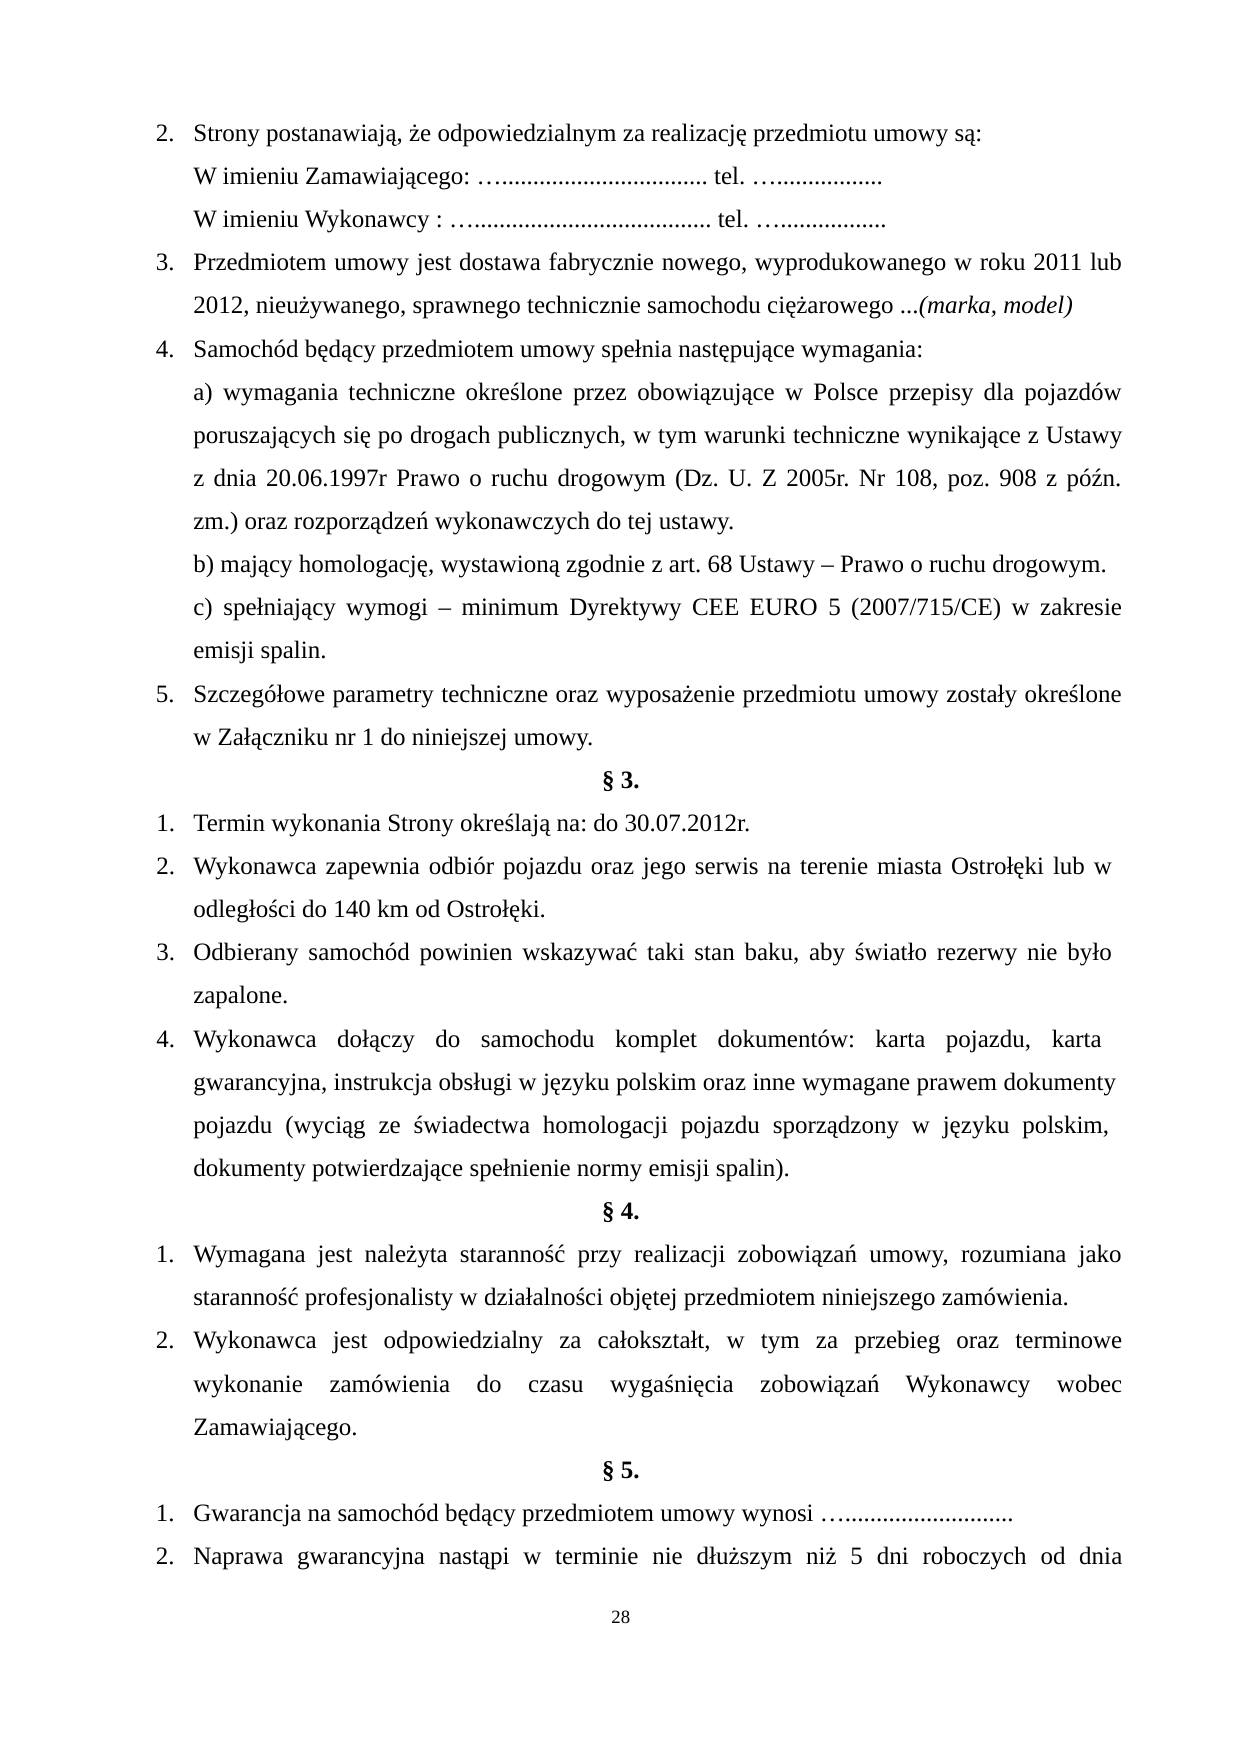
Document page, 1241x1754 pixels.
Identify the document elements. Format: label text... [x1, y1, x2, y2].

list Odbierany samochód powinien wskazywać taki stan baku, aby światło rezerwy nie było zapalone. [147, 937, 1123, 1009]
list Strony postanawiają, że odpowiedzialnym za realizację przedmiotu umowy są: [156, 118, 1123, 147]
list Naprawa gwarancyjna nastąpi w terminie nie dłuższym niż 5 dni roboczych od dnia [156, 1541, 1123, 1570]
list Przedmiotem umowy jest dostawa fabrycznie nowego, wyprodukowanego w roku 2011 lub 2012, nieużywanego, sprawnego technicznie samochodu ciężarowego ...(marka, model) [156, 247, 1123, 319]
text § 3. [118, 765, 1123, 794]
list Wykonawca dołączy do samochodu komplet dokumentów: karta pojazdu, karta gwarancyjna, instrukcja obsługi w języku polskim oraz inne wymagane prawem dokumenty pojazdu (wyciąg ze świadectwa homologacji pojazdu sporządzony w języku polskim, dokumenty potwierdzające spełnienie normy emisji spalin). [147, 1024, 1123, 1182]
list Szczegółowe parametry techniczne oraz wyposażenie przedmiotu umowy zostały określone w Załączniku nr 1 do niniejszej umowy. [156, 679, 1123, 751]
list Samochód będący przedmiotem umowy spełnia następujące wymagania: [156, 334, 1123, 362]
list Gwarancja na samochód będący przedmiotem umowy wynosi …........................... [156, 1498, 1123, 1527]
list Wykonawca zapewnia odbiór pojazdu oraz jego serwis na terenie miasta Ostrołęki lub w odległości do 140 km od Ostrołęki. [147, 851, 1123, 923]
text § 4. [118, 1196, 1123, 1225]
list Wymagana jest należyta staranność przy realizacji zobowiązań umowy, rozumiana jako staranność profesjonalisty w działalności objętej przedmiotem niniejszego zamówienia. [156, 1239, 1123, 1311]
list b) mający homologację, wystawioną zgodnie z art. 68 Ustawy – Prawo o ruchu drogowym. [156, 549, 1123, 578]
list W imieniu Wykonawcy : …...................................... tel. …................. [156, 204, 1123, 233]
list c) spełniający wymogi – minimum Dyrektywy CEE EURO 5 (2007/715/CE) w zakresie emisji spalin. [156, 592, 1123, 664]
text § 5. [118, 1455, 1123, 1484]
list a) wymagania techniczne określone przez obowiązujące w Polsce przepisy dla pojazdów poruszających się po drogach publicznych, w tym warunki techniczne wynikające z Ustawy z dnia 20.06.1997r Prawo o ruchu drogowym (Dz. U. Z 2005r. Nr 108, poz. 908 z późn. zm.) oraz rozporządzeń wykonawczych do tej ustawy. [156, 377, 1123, 535]
list Termin wykonania Strony określają na: do 30.07.2012r. [147, 808, 1123, 837]
list Wykonawca jest odpowiedzialny za całokształt, w tym za przebieg oraz terminowe wykonanie zamówienia do czasu wygaśnięcia zobowiązań Wykonawcy wobec Zamawiającego. [156, 1326, 1123, 1441]
list W imieniu Zamawiającego: …................................. tel. …................. [156, 161, 1123, 190]
